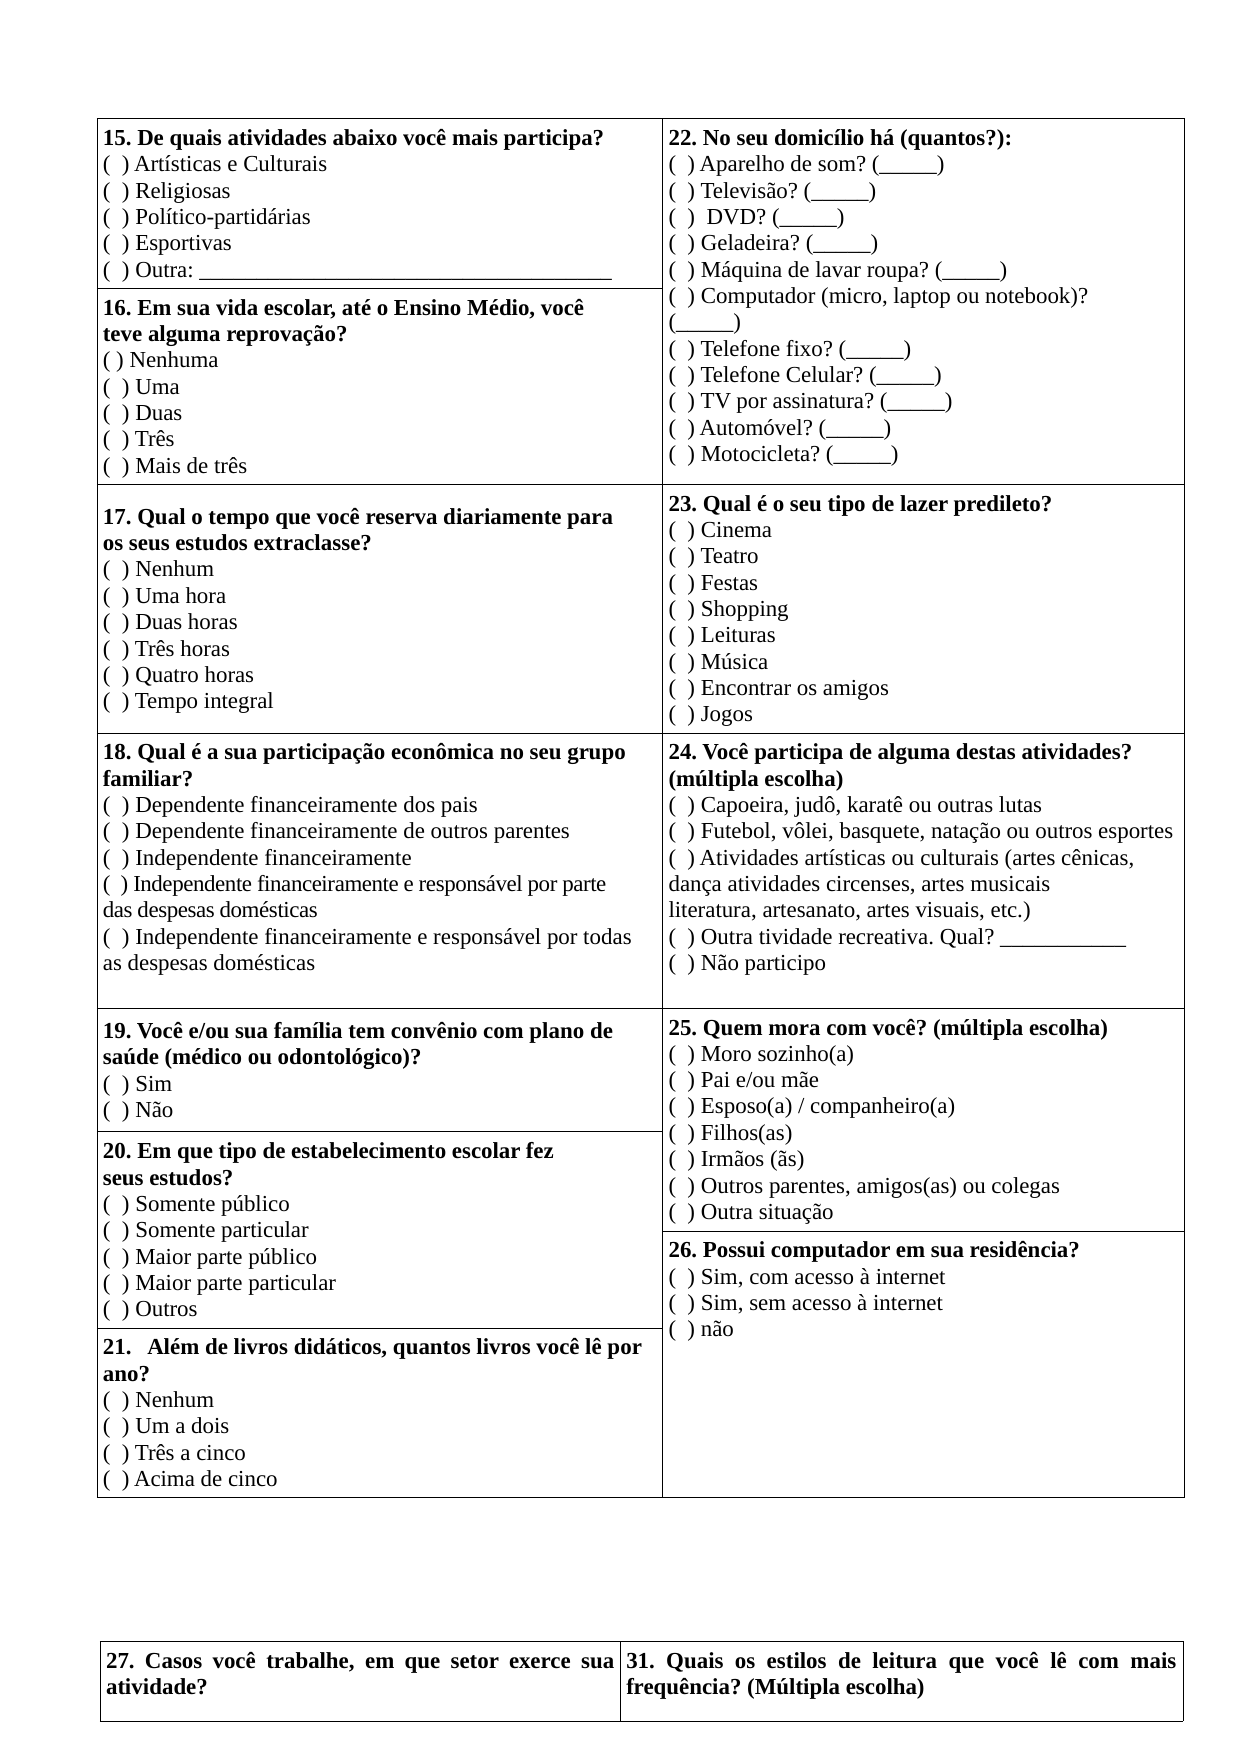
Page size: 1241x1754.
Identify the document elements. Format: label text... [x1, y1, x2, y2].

table_header 15. De quais atividades abaixo você mais participa? ( ) Artísticas e Culturais ( ) Religiosas ( ) Político-partidárias ( ) Esportivas ( ) Outra: ____________________________________ [98, 119, 662, 288]
table_cell Além de livros didáticos, quantos livros você lê por ano? ( ) Nenhum ( ) Um a dois ( ) Três a cinco ( ) Acima de cinco [98, 1329, 662, 1497]
table_cell 24. Você participa de alguma destas atividades? (múltipla escolha) ( ) Capoeira, judô, karatê ou outras lutas ( ) Futebol, vôlei, basquete, natação ou outros esportes ( ) Atividades artísticas ou culturais (artes cênicas, dança atividades circenses, artes musicais literatura, artesanato, artes visuais, etc.) ( ) Outra tividade recreativa. Qual? ___________ ( ) Não participo [663, 734, 1184, 1008]
table_cell 25. Quem mora com você? (múltipla escolha) ( ) Moro sozinho(a) ( ) Pai e/ou mãe ( ) Esposo(a) / companheiro(a) ( ) Filhos(as) ( ) Irmãos (ãs) ( ) Outros parentes, amigos(as) ou colegas ( ) Outra situação [663, 1009, 1184, 1231]
table_cell 17. Qual o tempo que você reserva diariamente para os seus estudos extraclasse? ( ) Nenhum ( ) Uma hora ( ) Duas horas ( ) Três horas ( ) Quatro horas ( ) Tempo integral [98, 485, 662, 733]
table_header 22. No seu domicílio há (quantos?): ( ) Aparelho de som? (_____) ( ) Televisão? (_____) ( ) DVD? (_____) ( ) Geladeira? (_____) ( ) Máquina de lavar roupa? (_____) ( ) Computador (micro, laptop ou notebook)? (_____) ( ) Telefone fixo? (_____) ( ) Telefone Celular? (_____) ( ) TV por assinatura? (_____) ( ) Automóvel? (_____) ( ) Motocicleta? (_____) [663, 119, 1184, 484]
table_cell 26. Possui computador em sua residência? ( ) Sim, com acesso à internet ( ) Sim, sem acesso à internet ( ) não [663, 1232, 1184, 1497]
table_cell 19. Você e/ou sua família tem convênio com plano de saúde (médico ou odontológico)? ( ) Sim ( ) Não [98, 1009, 662, 1131]
table_header 27. Casos você trabalhe, em que setor exerce sua atividade? [101, 1642, 620, 1721]
table_cell 18. Qual é a sua participação econômica no seu grupo familiar? ( ) Dependente financeiramente dos pais ( ) Dependente financeiramente de outros parentes ( ) Independente financeiramente ( ) Independente financeiramente e responsável por parte das despesas domésticas ( ) Independente financeiramente e responsável por todas as despesas domésticas [98, 734, 662, 1008]
table_cell 23. Qual é o seu tipo de lazer predileto? ( ) Cinema ( ) Teatro ( ) Festas ( ) Shopping ( ) Leituras ( ) Música ( ) Encontrar os amigos ( ) Jogos [663, 485, 1184, 733]
table_cell 20. Em que tipo de estabelecimento escolar fez seus estudos? ( ) Somente público ( ) Somente particular ( ) Maior parte público ( ) Maior parte particular ( ) Outros [98, 1132, 662, 1327]
table_header 31. Quais os estilos de leitura que você lê com mais frequência? (Múltipla escolha) [621, 1642, 1183, 1721]
table_cell 16. Em sua vida escolar, até o Ensino Médio, você teve alguma reprovação? ( ) Nenhuma ( ) Uma ( ) Duas ( ) Três ( ) Mais de três [98, 289, 662, 484]
